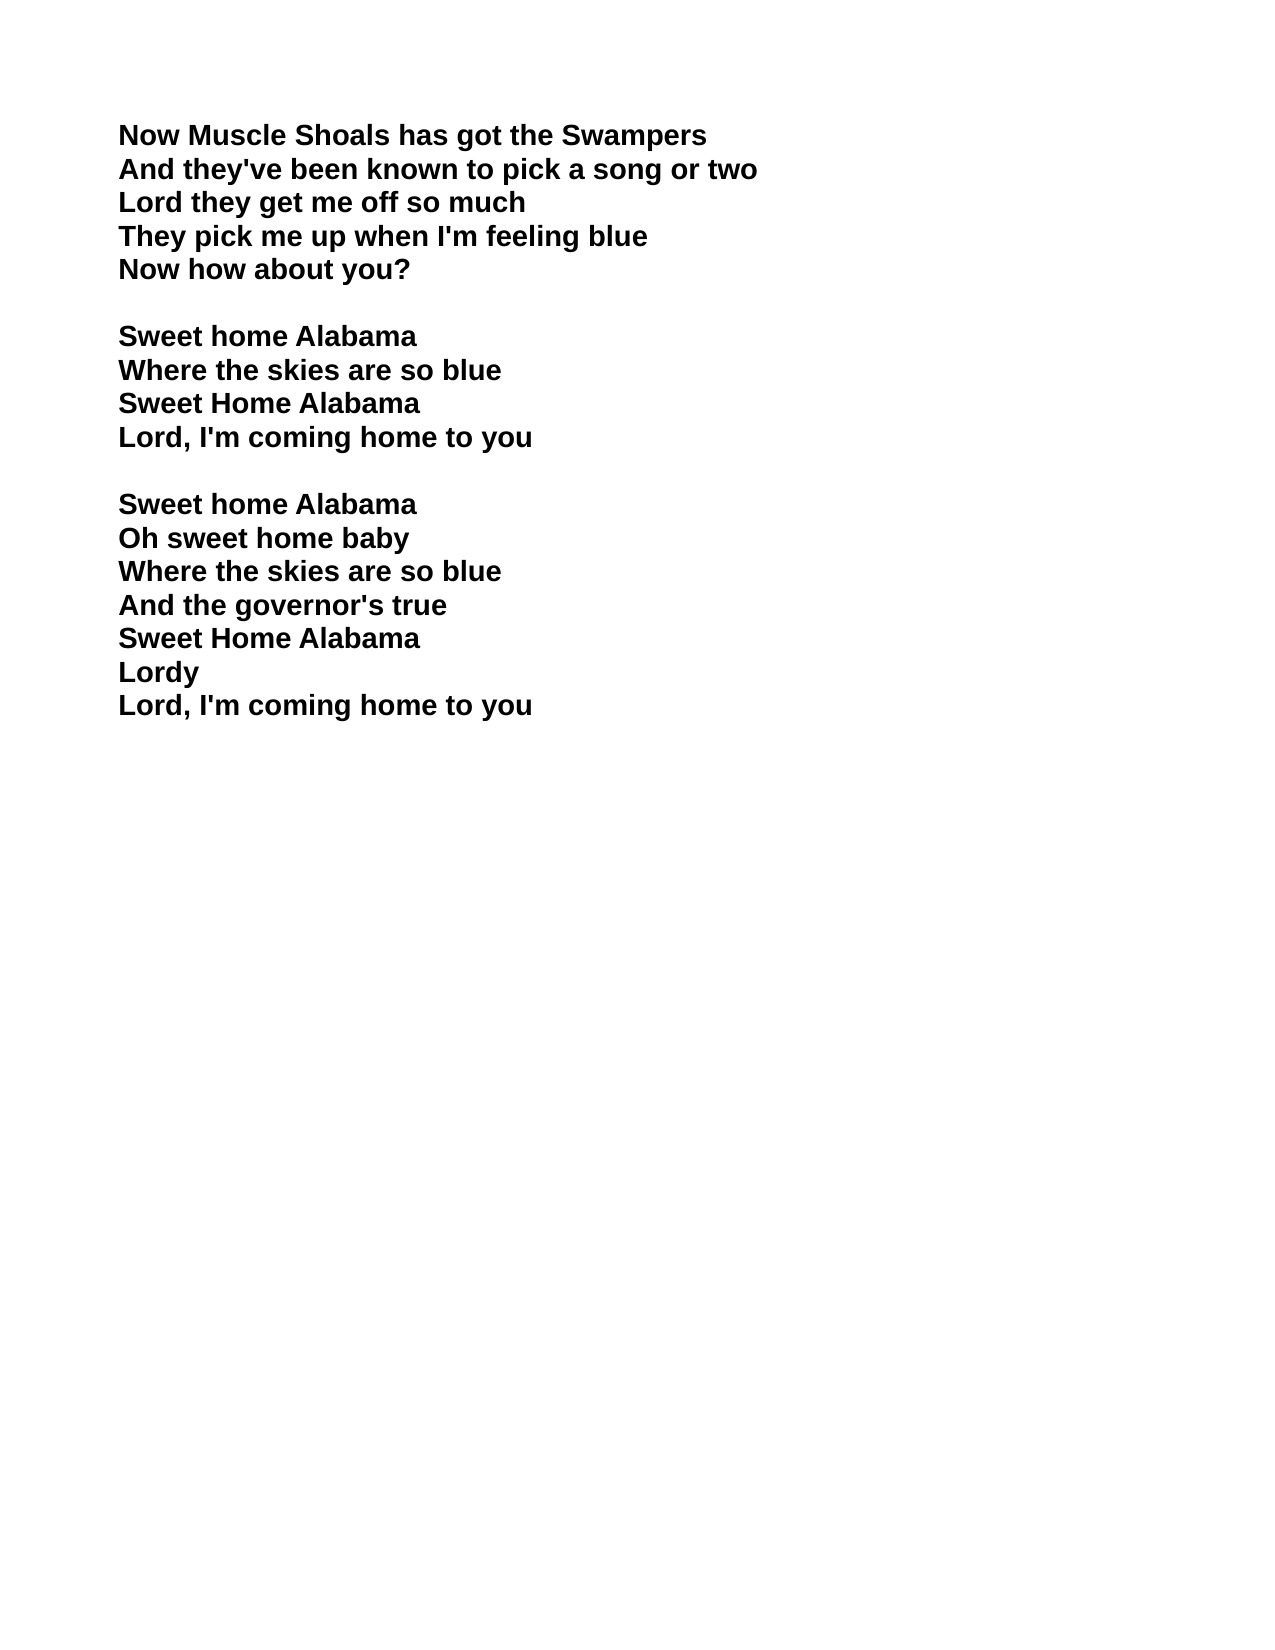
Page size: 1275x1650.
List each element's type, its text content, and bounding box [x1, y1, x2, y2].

text Lordy [118, 655, 1157, 688]
text Lord, I'm coming home to you [118, 688, 1157, 722]
text Sweet Home Alabama [118, 621, 1157, 655]
text They pick me up when I'm feeling blue [118, 219, 1157, 252]
text Where the skies are so blue [118, 353, 1157, 386]
text Now how about you? [118, 252, 1157, 286]
text Lord, I'm coming home to you [118, 420, 1157, 453]
text Where the skies are so blue [118, 554, 1157, 588]
text And the governor's true [118, 588, 1157, 621]
text Sweet Home Alabama [118, 386, 1157, 420]
text And they've been known to pick a song or two [118, 152, 1157, 185]
text Oh sweet home baby [118, 521, 1157, 554]
text Now Muscle Shoals has got the Swampers [118, 118, 1157, 152]
text Sweet home Alabama [118, 487, 1157, 521]
text Lord they get me off so much [118, 185, 1157, 219]
text Sweet home Alabama [118, 319, 1157, 353]
